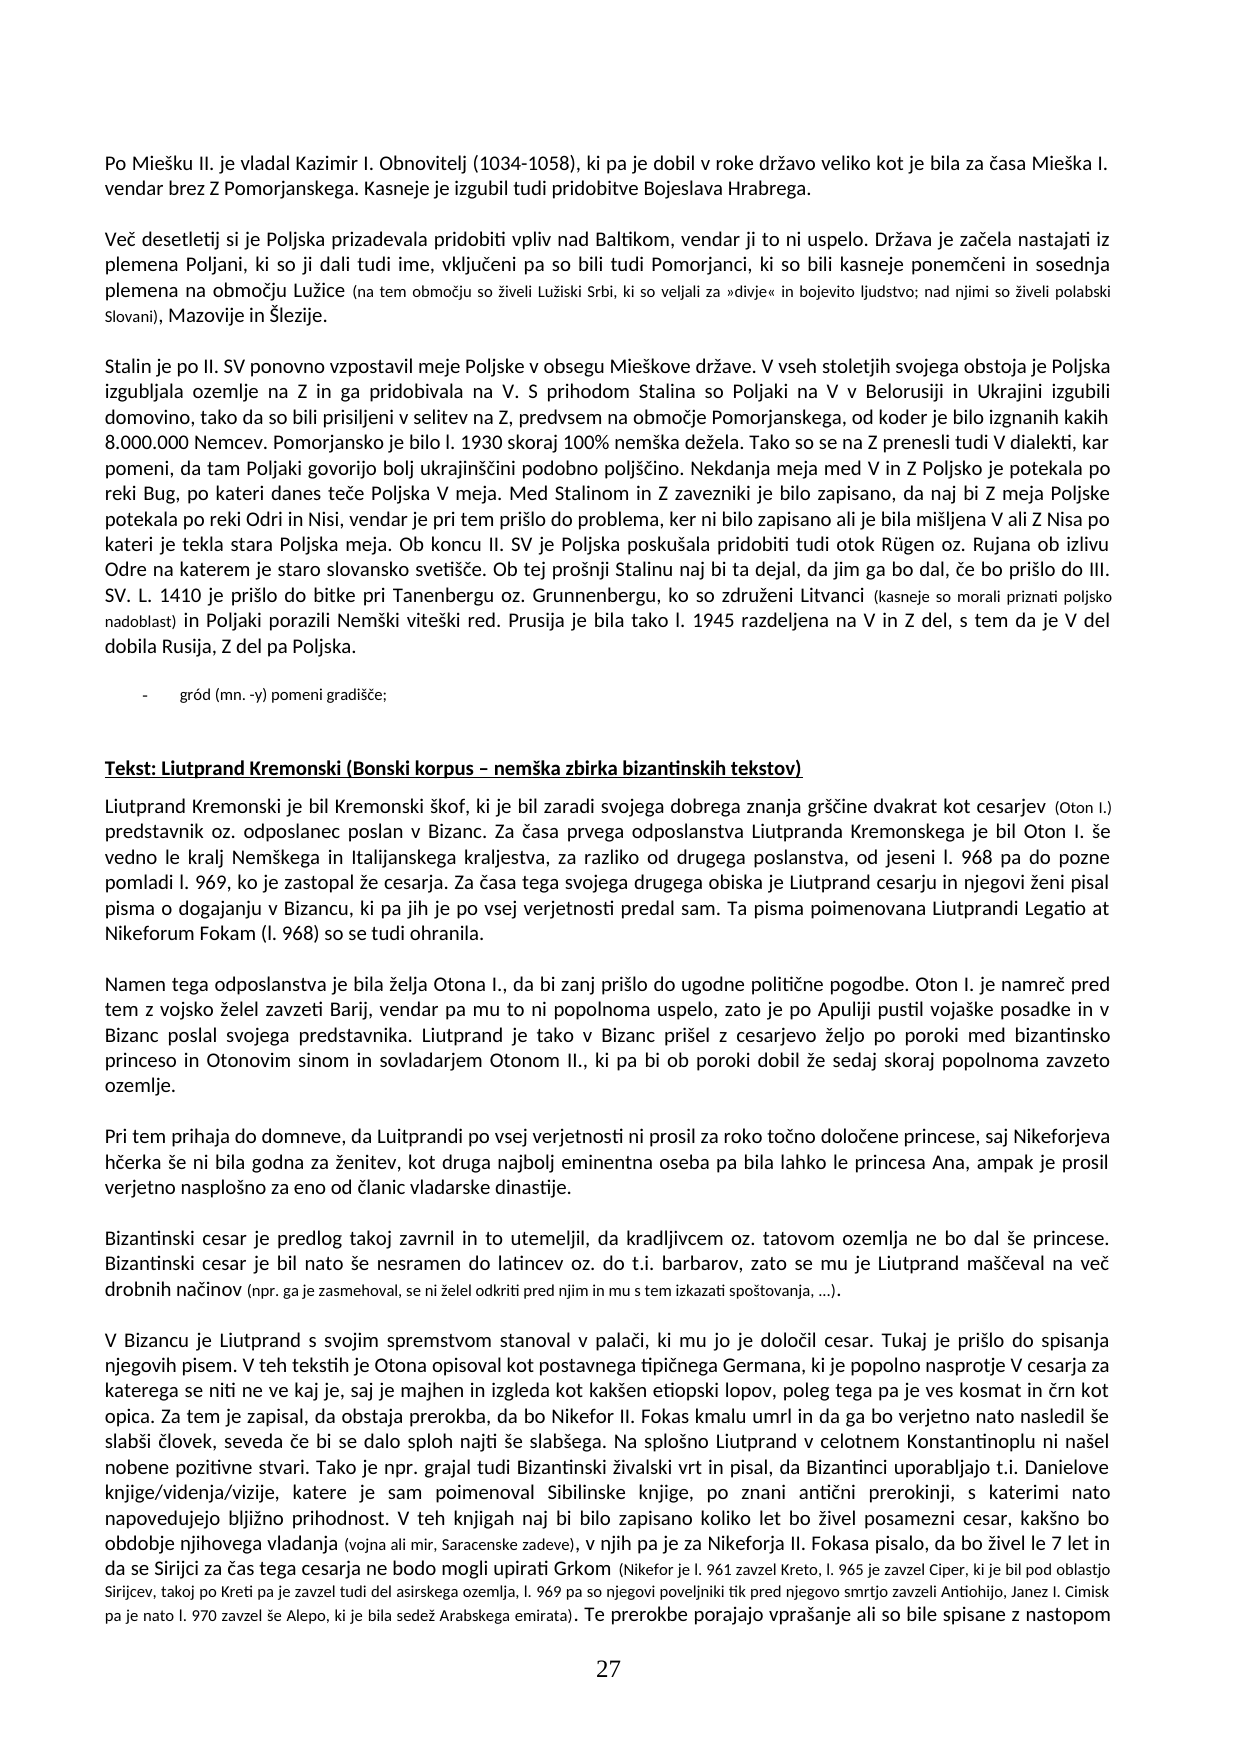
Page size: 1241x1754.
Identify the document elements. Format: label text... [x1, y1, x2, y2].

list gród (mn. -y) pomeni gradišče; [142, 684, 1112, 704]
text Stalin je po II. SV ponovno vzpostavil meje Poljske v obsegu Mieškove države. V vseh stoletjih svojega obstoja je Poljska izgubljala ozemlje na Z in ga pridobivala na V. S prihodom Stalina so Poljaki na V v Belorusiji in Ukrajini izgubili domovino, tako da so bili prisiljeni v selitev na Z, predvsem na območje Pomorjanskega, od koder je bilo izgnanih kakih 8.000.000 Nemcev. Pomorjansko je bilo l. 1930 skoraj 100% nemška dežela. Tako so se na Z prenesli tudi V dialekti, kar pomeni, da tam Poljaki govorijo bolj ukrajinščini podobno poljščino. Nekdanja meja med V in Z Poljsko je potekala po reki Bug, po kateri danes teče Poljska V meja. Med Stalinom in Z zavezniki je bilo zapisano, da naj bi Z meja Poljske potekala po reki Odri in Nisi, vendar je pri tem prišlo do problema, ker ni bilo zapisano ali je bila mišljena V ali Z Nisa po kateri je tekla stara Poljska meja. Ob koncu II. SV je Poljska poskušala pridobiti tudi otok Rügen oz. Rujana ob izlivu Odre na katerem je staro slovansko svetišče. Ob tej prošnji Stalinu naj bi ta dejal, da jim ga bo dal, če bo prišlo do III. SV. L. 1410 je prišlo do bitke pri Tanenbergu oz. Grunnenbergu, ko so združeni Litvanci (kasneje so morali priznati poljsko nadoblast) in Poljaki porazili Nemški viteški red. Prusija je bila tako l. 1945 razdeljena na V in Z del, s tem da je V del dobila Rusija, Z del pa Poljska. [104, 353, 1112, 658]
text Namen tega odposlanstva je bila želja Otona I., da bi zanj prišlo do ugodne politične pogodbe. Oton I. je namreč pred tem z vojsko želel zavzeti Barij, vendar pa mu to ni popolnoma uspelo, zato je po Apuliji pustil vojaške posadke in v Bizanc poslal svojega predstavnika. Liutprand je tako v Bizanc prišel z cesarjevo željo po poroki med bizantinsko princeso in Otonovim sinom in sovladarjem Otonom II., ki pa bi ob poroki dobil že sedaj skoraj popolnoma zavzeto ozemlje. [104, 971, 1112, 1098]
text V Bizancu je Liutprand s svojim spremstvom stanoval v palači, ki mu jo je določil cesar. Tukaj je prišlo do spisanja njegovih pisem. V teh tekstih je Otona opisoval kot postavnega tipičnega Germana, ki je popolno nasprotje V cesarja za katerega se niti ne ve kaj je, saj je majhen in izgleda kot kakšen etiopski lopov, poleg tega pa je ves kosmat in črn kot opica. Za tem je zapisal, da obstaja prerokba, da bo Nikefor II. Fokas kmalu umrl in da ga bo verjetno nato nasledil še slabši človek, seveda če bi se dalo sploh najti še slabšega. Na splošno Liutprand v celotnem Konstantinoplu ni našel nobene pozitivne stvari. Tako je npr. grajal tudi Bizantinski živalski vrt in pisal, da Bizantinci uporabljajo t.i. Danielove knjige/videnja/vizije, katere je sam poimenoval Sibilinske knjige, po znani antični prerokinji, s katerimi nato napovedujejo bljižno prihodnost. V teh knjigah naj bi bilo zapisano koliko let bo živel posamezni cesar, kakšno bo obdobje njihovega vladanja (vojna ali mir, Saracenske zadeve), v njih pa je za Nikeforja II. Fokasa pisalo, da bo živel le 7 let in da se Sirijci za čas tega cesarja ne bodo mogli upirati Grkom (Nikefor je l. 961 zavzel Kreto, l. 965 je zavzel Ciper, ki je bil pod oblastjo Sirijcev, takoj po Kreti pa je zavzel tudi del asirskega ozemlja, l. 969 pa so njegovi poveljniki tik pred njegovo smrtjo zavzeli Antiohijo, Janez I. Cimisk pa je nato l. 970 zavzel še Alepo, ki je bila sedež Arabskega emirata). Te prerokbe porajajo vprašanje ali so bile spisane z nastopom [104, 1327, 1112, 1627]
text Bizantinski cesar je predlog takoj zavrnil in to utemeljil, da kradljivcem oz. tatovom ozemlja ne bo dal še princese. Bizantinski cesar je bil nato še nesramen do latincev oz. do t.i. barbarov, zato se mu je Liutprand maščeval na več drobnih načinov (npr. ga je zasmehoval, se ni želel odkriti pred njim in mu s tem izkazati spoštovanja, ...). [104, 1225, 1112, 1301]
text Tekst: Liutprand Kremonski (Bonski korpus – nemška zbirka bizantinskih tekstov) [104, 755, 1112, 780]
text Pri tem prihaja do domneve, da Luitprandi po vsej verjetnosti ni prosil za roko točno določene princese, saj Nikeforjeva hčerka še ni bila godna za ženitev, kot druga najbolj eminentna oseba pa bila lahko le princesa Ana, ampak je prosil verjetno nasplošno za eno od članic vladarske dinastije. [104, 1123, 1112, 1200]
text Liutprand Kremonski je bil Kremonski škof, ki je bil zaradi svojega dobrega znanja grščine dvakrat kot cesarjev (Oton I.) predstavnik oz. odposlanec poslan v Bizanc. Za časa prvega odposlanstva Liutpranda Kremonskega je bil Oton I. še vedno le kralj Nemškega in Italijanskega kraljestva, za razliko od drugega poslanstva, od jeseni l. 968 pa do pozne pomladi l. 969, ko je zastopal že cesarja. Za časa tega svojega drugega obiska je Liutprand cesarju in njegovi ženi pisal pisma o dogajanju v Bizancu, ki pa jih je po vsej verjetnosti predal sam. Ta pisma poimenovana Liutprandi Legatio at Nikeforum Fokam (l. 968) so se tudi ohranila. [104, 793, 1112, 946]
text Več desetletij si je Poljska prizadevala pridobiti vpliv nad Baltikom, vendar ji to ni uspelo. Država je začela nastajati iz plemena Poljani, ki so ji dali tudi ime, vključeni pa so bili tudi Pomorjanci, ki so bili kasneje ponemčeni in sosednja plemena na območju Lužice (na tem območju so živeli Lužiski Srbi, ki so veljali za »divje« in bojevito ljudstvo; nad njimi so živeli polabski Slovani), Mazovije in Šlezije. [104, 226, 1112, 328]
text Po Miešku II. je vladal Kazimir I. Obnovitelj (1034-1058), ki pa je dobil v roke državo veliko kot je bila za časa Mieška I. vendar brez Z Pomorjanskega. Kasneje je izgubil tudi pridobitve Bojeslava Hrabrega. [104, 150, 1112, 201]
